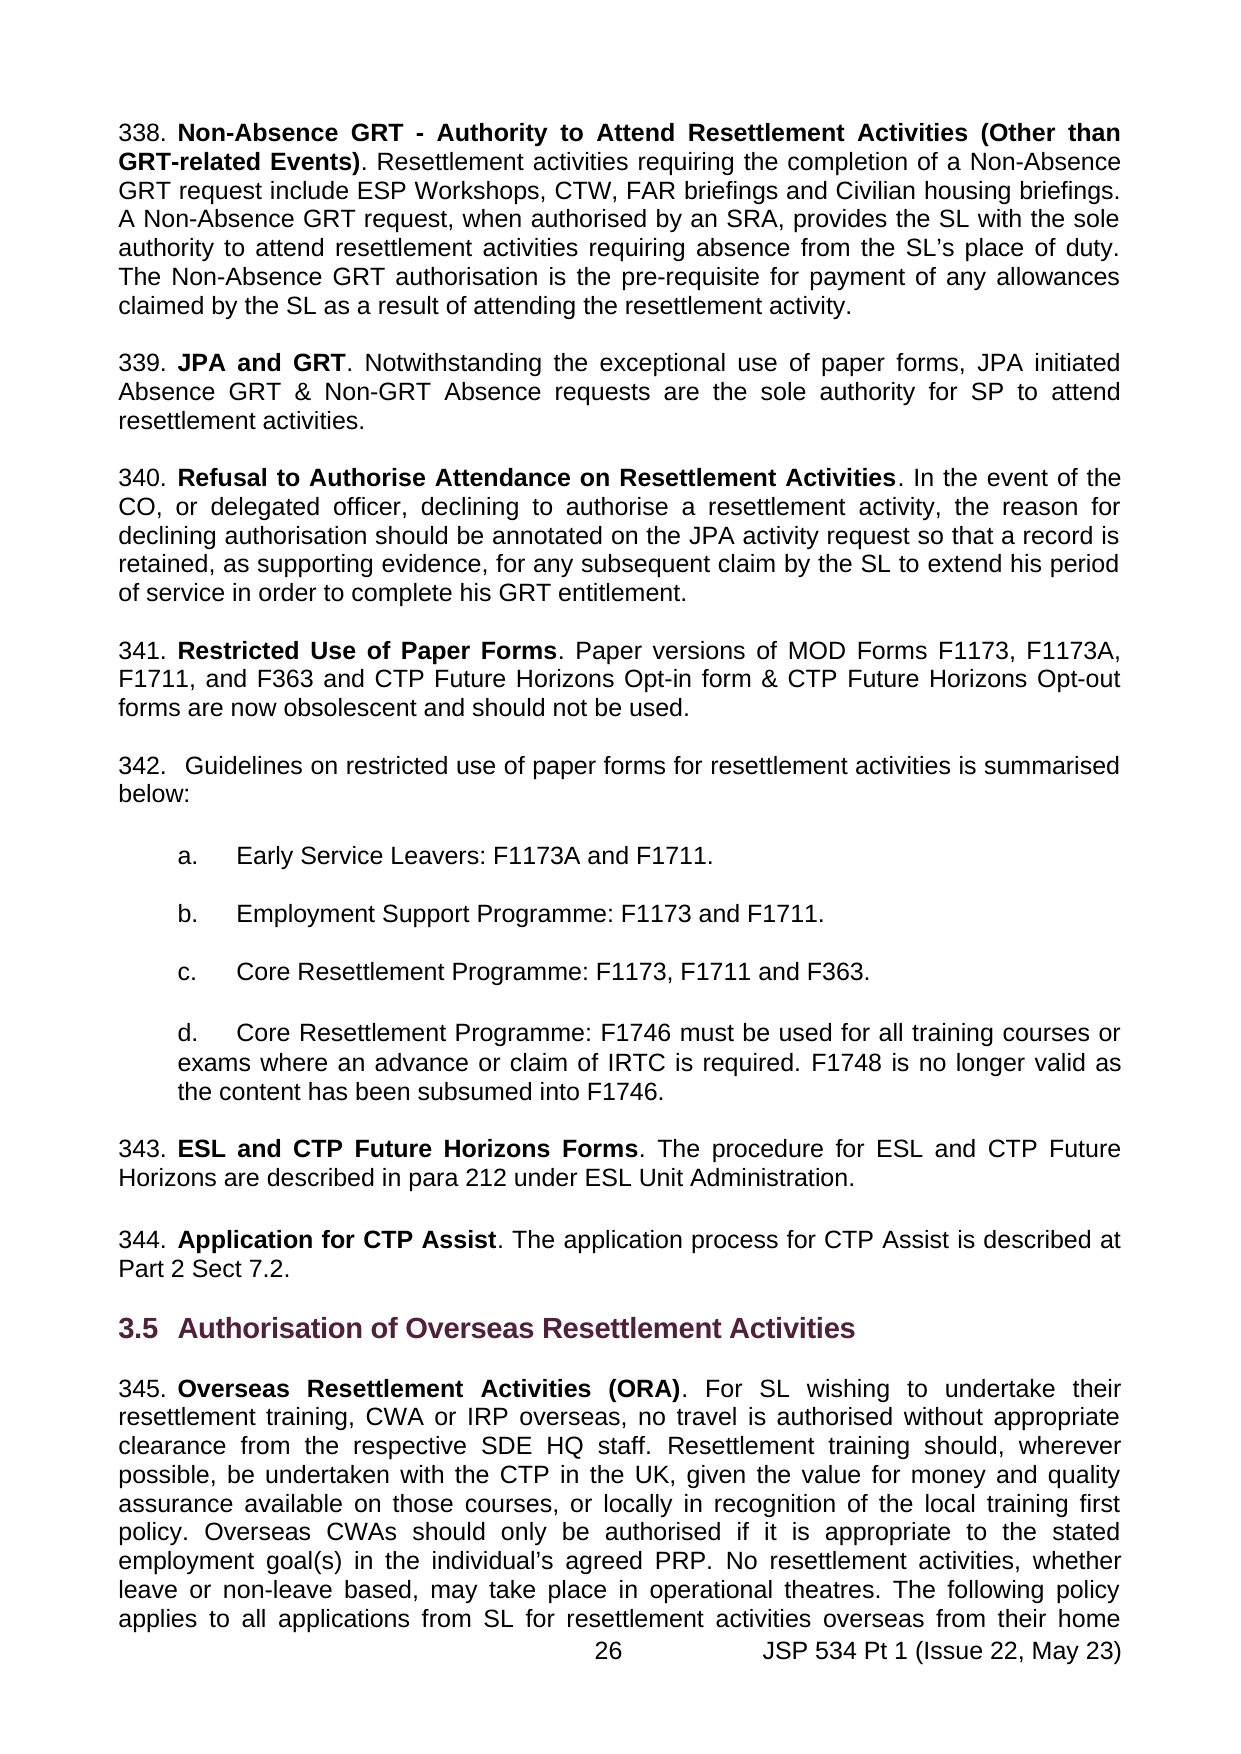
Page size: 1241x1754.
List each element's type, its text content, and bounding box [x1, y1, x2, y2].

list Application for CTP Assist. The application process for CTP Assist is described at Part 2 Sect 7.2. [118, 1225, 1122, 1282]
list Refusal to Authorise Attendance on Resettlement Activities. In the event of the CO, or delegated officer, declining to authorise a resettlement activity, the reason for declining authorisation should be annotated on the JPA activity request so that a record is retained, as supporting evidence, for any subsequent claim by the SL to extend his period of service in order to complete his GRT entitlement. [118, 463, 1122, 607]
text c. Core Resettlement Programme: F1173, F1711 and F363. [177, 957, 1122, 985]
list Overseas Resettlement Activities (ORA). For SL wishing to undertake their resettlement training, CWA or IRP overseas, no travel is authorised without appropriate clearance from the respective SDE HQ staff. Resettlement training should, wherever possible, be undertaken with the CTP in the UK, given the value for money and quality assurance available on those courses, or locally in recognition of the local training first policy. Overseas CWAs should only be authorised if it is appropriate to the stated employment goal(s) in the individual’s agreed PRP. No resettlement activities, whether leave or non-leave based, may take place in operational theatres. The following policy applies to all applications from SL for resettlement activities overseas from their home [118, 1373, 1122, 1632]
subtitle 3.5 Authorisation of Overseas Resettlement Activities [118, 1311, 1122, 1345]
text d. Core Resettlement Programme: F1746 must be used for all training courses or exams where an advance or claim of IRTC is required. F1748 is no longer valid as the content has been subsumed into F1746. [177, 1014, 1122, 1105]
text a. Early Service Leavers: F1173A and F1711. [177, 837, 1122, 870]
list Non-Absence GRT - Authority to Attend Resettlement Activities (Other than GRT-related Events). Resettlement activities requiring the completion of a Non-Absence GRT request include ESP Workshops, CTW, FAR briefings and Civilian housing briefings. A Non-Absence GRT request, when authorised by an SRA, provides the SL with the sole authority to attend resettlement activities requiring absence from the SL’s place of duty. The Non-Absence GRT authorisation is the pre-requisite for payment of any allowances claimed by the SL as a result of attending the resettlement activity. [118, 118, 1122, 319]
list JPA and GRT. Notwithstanding the exceptional use of paper forms, JPA initiated Absence GRT & Non-GRT Absence requests are the sole authority for SP to attend resettlement activities. [118, 348, 1122, 434]
list ESL and CTP Future Horizons Forms. The procedure for ESL and CTP Future Horizons are described in para 212 under ESL Unit Administration. [118, 1134, 1122, 1191]
list Restricted Use of Paper Forms. Paper versions of MOD Forms F1173, F1173A, F1711, and F363 and CTP Future Horizons Opt-in form & CTP Future Horizons Opt-out forms are now obsolescent and should not be used. [118, 636, 1122, 722]
text b. Employment Support Programme: F1173 and F1711. [177, 899, 1122, 928]
list Guidelines on restricted use of paper forms for resettlement activities is summarised below: [118, 751, 1122, 808]
